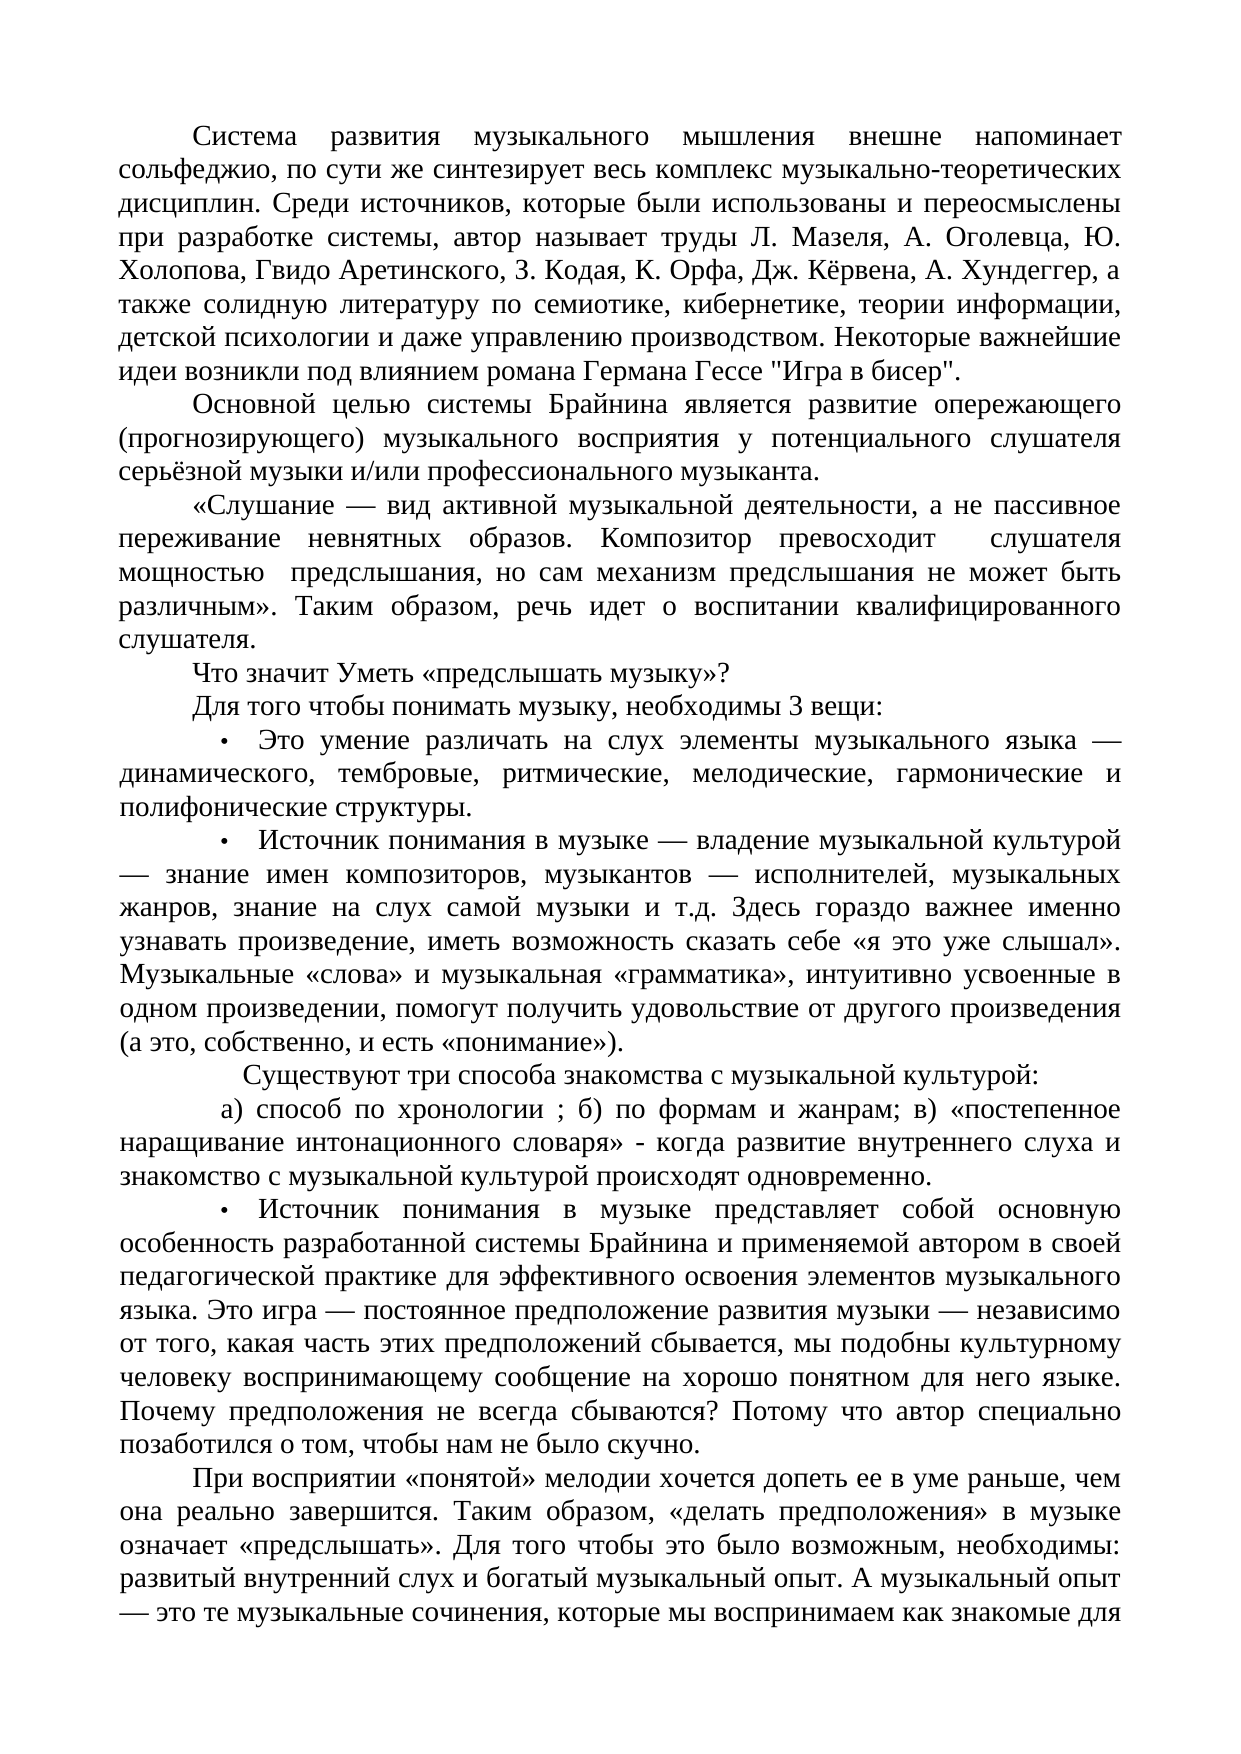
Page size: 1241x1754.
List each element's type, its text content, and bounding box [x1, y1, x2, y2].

text При восприятии «понятой» мелодии хочется допеть ее в уме раньше, чем она реально завершится. Таким образом, «делать предположения» в музыке означает «предслышать». Для того чтобы это было возможным, необходимы: развитый внутренний слух и богатый музыкальный опыт. А музыкальный опыт — это те музыкальные сочинения, которые мы воспринимаем как знакомые для [119, 1460, 1122, 1627]
list Источник понимания в музыке — владение музыкальной культурой — знание имен композиторов, музыкантов — исполнителей, музыкальных жанров, знание на слух самой музыки и т.д. Здесь гораздо важнее именно узнавать произведение, иметь возможность сказать себе «я это уже слышал». Музыкальные «слова» и музыкальная «грамматика», интуитивно усвоенные в одном произведении, помогут получить удовольствие от другого произведения (а это, собственно, и есть «понимание»). [82, 822, 1122, 1057]
text Основной целью системы Брайнина является развитие опережающего (прогнозирующего) музыкального восприятия у потенциального слушателя серьёзной музыки и/или профессионального музыканта. [118, 386, 1122, 487]
text Система развития музыкального мышления внешне напоминает сольфеджио, по сути же синтезирует весь комплекс музыкально-теоретических дисциплин. Среди источников, которые были использованы и переосмыслены при разработке системы, автор называет труды Л. Мазеля, А. Оголевца, Ю. Холопова, Гвидо Аретинского, З. Кодая, К. Орфа, Дж. Кёрвена, А. Хундеггер, а также солидную литературу по семиотике, кибернетике, теории информации, детской психологии и даже управлению производством. Некоторые важнейшие идеи возникли под влиянием романа Германа Гессе "Игра в бисер". [118, 118, 1122, 386]
text Что значит Уметь «предслышать музыку»? [118, 655, 1122, 688]
text а) способ по хронологии ; б) по формам и жанрам; в) «постепенное наращивание интонационного словаря» - когда развитие внутреннего слуха и знакомство с музыкальной культурой происходят одновременно. [119, 1091, 1122, 1191]
text «Слушание — вид активной музыкальной деятельности, а не пассивное переживание невнятных образов. Композитор превосходит слушателя мощностью предслышания, но сам механизм предслышания не может быть различным». Таким образом, речь идет о воспитании квалифицированного слушателя. [118, 487, 1122, 655]
list Источник понимания в музыке представляет собой основную особенность разработанной системы Брайнина и применяемой автором в своей педагогической практике для эффективного освоения элементов музыкального языка. Это игра — постоянное предположение развития музыки — независимо от того, какая часть этих предположений сбывается, мы подобны культурному человеку воспринимающему сообщение на хорошо понятном для него языке. Почему предположения не всегда сбываются? Потому что автор специально позаботился о том, чтобы нам не было скучно. [82, 1191, 1122, 1460]
text Существуют три способа знакомства с музыкальной культурой: [119, 1057, 1122, 1091]
list Это умение различать на слух элементы музыкального языка — динамического, тембровые, ритмические, мелодические, гармонические и полифонические структуры. [82, 722, 1122, 822]
text Для того чтобы понимать музыку, необходимы 3 вещи: [118, 688, 1122, 722]
